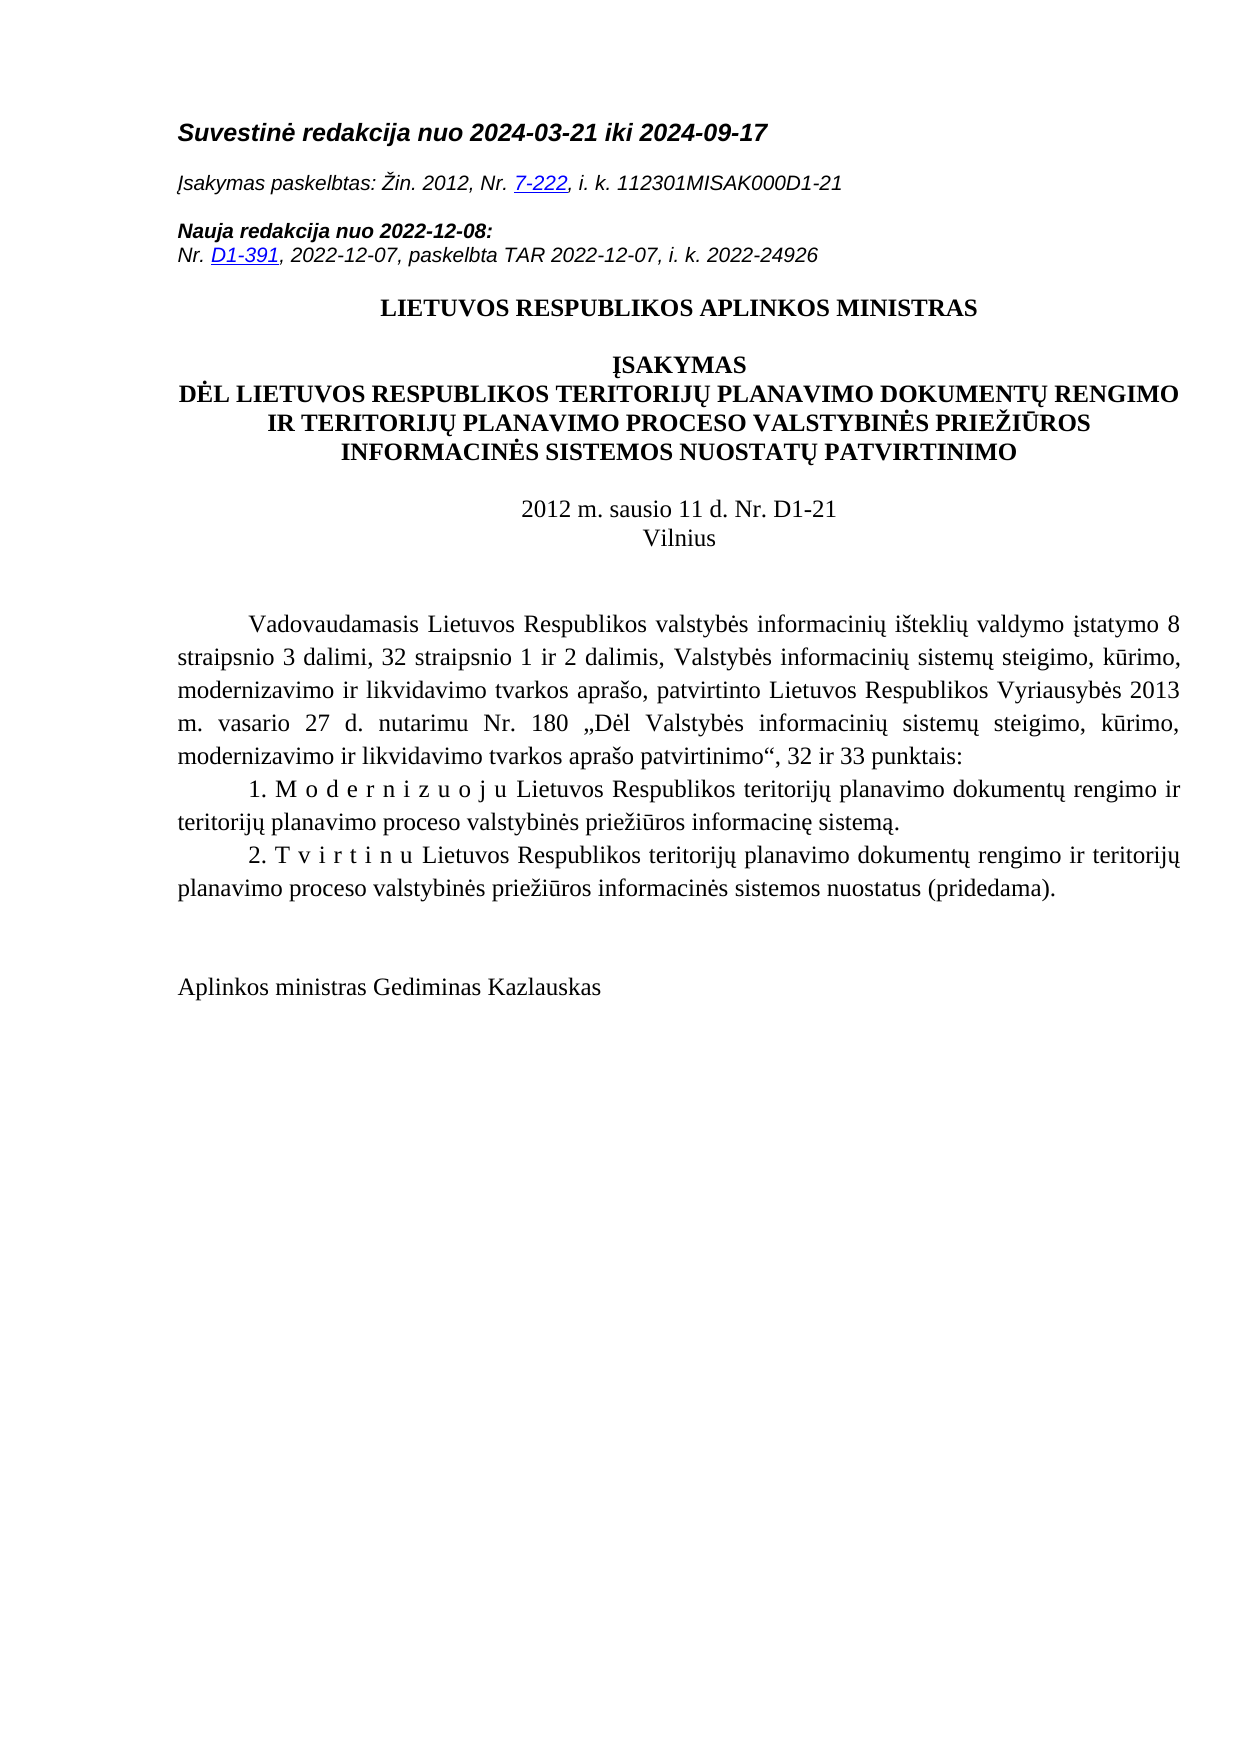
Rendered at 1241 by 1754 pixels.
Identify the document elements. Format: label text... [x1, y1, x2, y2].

text Įsakymas paskelbtas: Žin. 2012, Nr. 7-222, i. k. 112301MISAK000D1-21 [177, 171, 1181, 195]
text Vadovaudamasis Lietuvos Respublikos valstybės informacinių išteklių valdymo įstatymo 8 straipsnio 3 dalimi, 32 straipsnio 1 ir 2 dalimis, Valstybės informacinių sistemų steigimo, kūrimo, modernizavimo ir likvidavimo tvarkos aprašo, patvirtinto Lietuvos Respublikos Vyriausybės 2013 m. vasario 27 d. nutarimu Nr. 180 „Dėl Valstybės informacinių sistemų steigimo, kūrimo, modernizavimo ir likvidavimo tvarkos aprašo patvirtinimo“, 32 ir 33 punktais: [177, 609, 1181, 770]
text Nr. D1-391, 2022-12-07, paskelbta TAR 2022-12-07, i. k. 2022-24926 [177, 243, 1181, 267]
text DĖL LIETUVOS RESPUBLIKOS TERITORIJŲ PLANAVIMO DOKUMENTŲ RENGIMO IR TERITORIJŲ PLANAVIMO PROCESO VALSTYBINĖS PRIEŽIŪROS INFORMACINĖS SISTEMOS NUOSTATŲ PATVIRTINIMO [177, 379, 1181, 466]
text 2012 m. sausio 11 d. Nr. D1-21 [177, 494, 1181, 523]
text 1. M o d e r n i z u o j u Lietuvos Respublikos teritorijų planavimo dokumentų rengimo ir teritorijų planavimo proceso valstybinės priežiūros informacinę sistemą. [177, 774, 1181, 836]
text Nauja redakcija nuo 2022-12-08: [177, 219, 1181, 243]
text 2. T v i r t i n u Lietuvos Respublikos teritorijų planavimo dokumentų rengimo ir teritorijų planavimo proceso valstybinės priežiūros informacinės sistemos nuostatus (pridedama). [177, 840, 1181, 902]
text Vilnius [177, 523, 1181, 552]
text ĮSAKYMAS [177, 351, 1181, 379]
text LIETUVOS RESPUBLIKOS APLINKOS MINISTRAS [177, 293, 1181, 322]
text Aplinkos ministras Gediminas Kazlauskas [177, 972, 1181, 1001]
text Suvestinė redakcija nuo 2024-03-21 iki 2024-09-17 [177, 118, 1181, 147]
